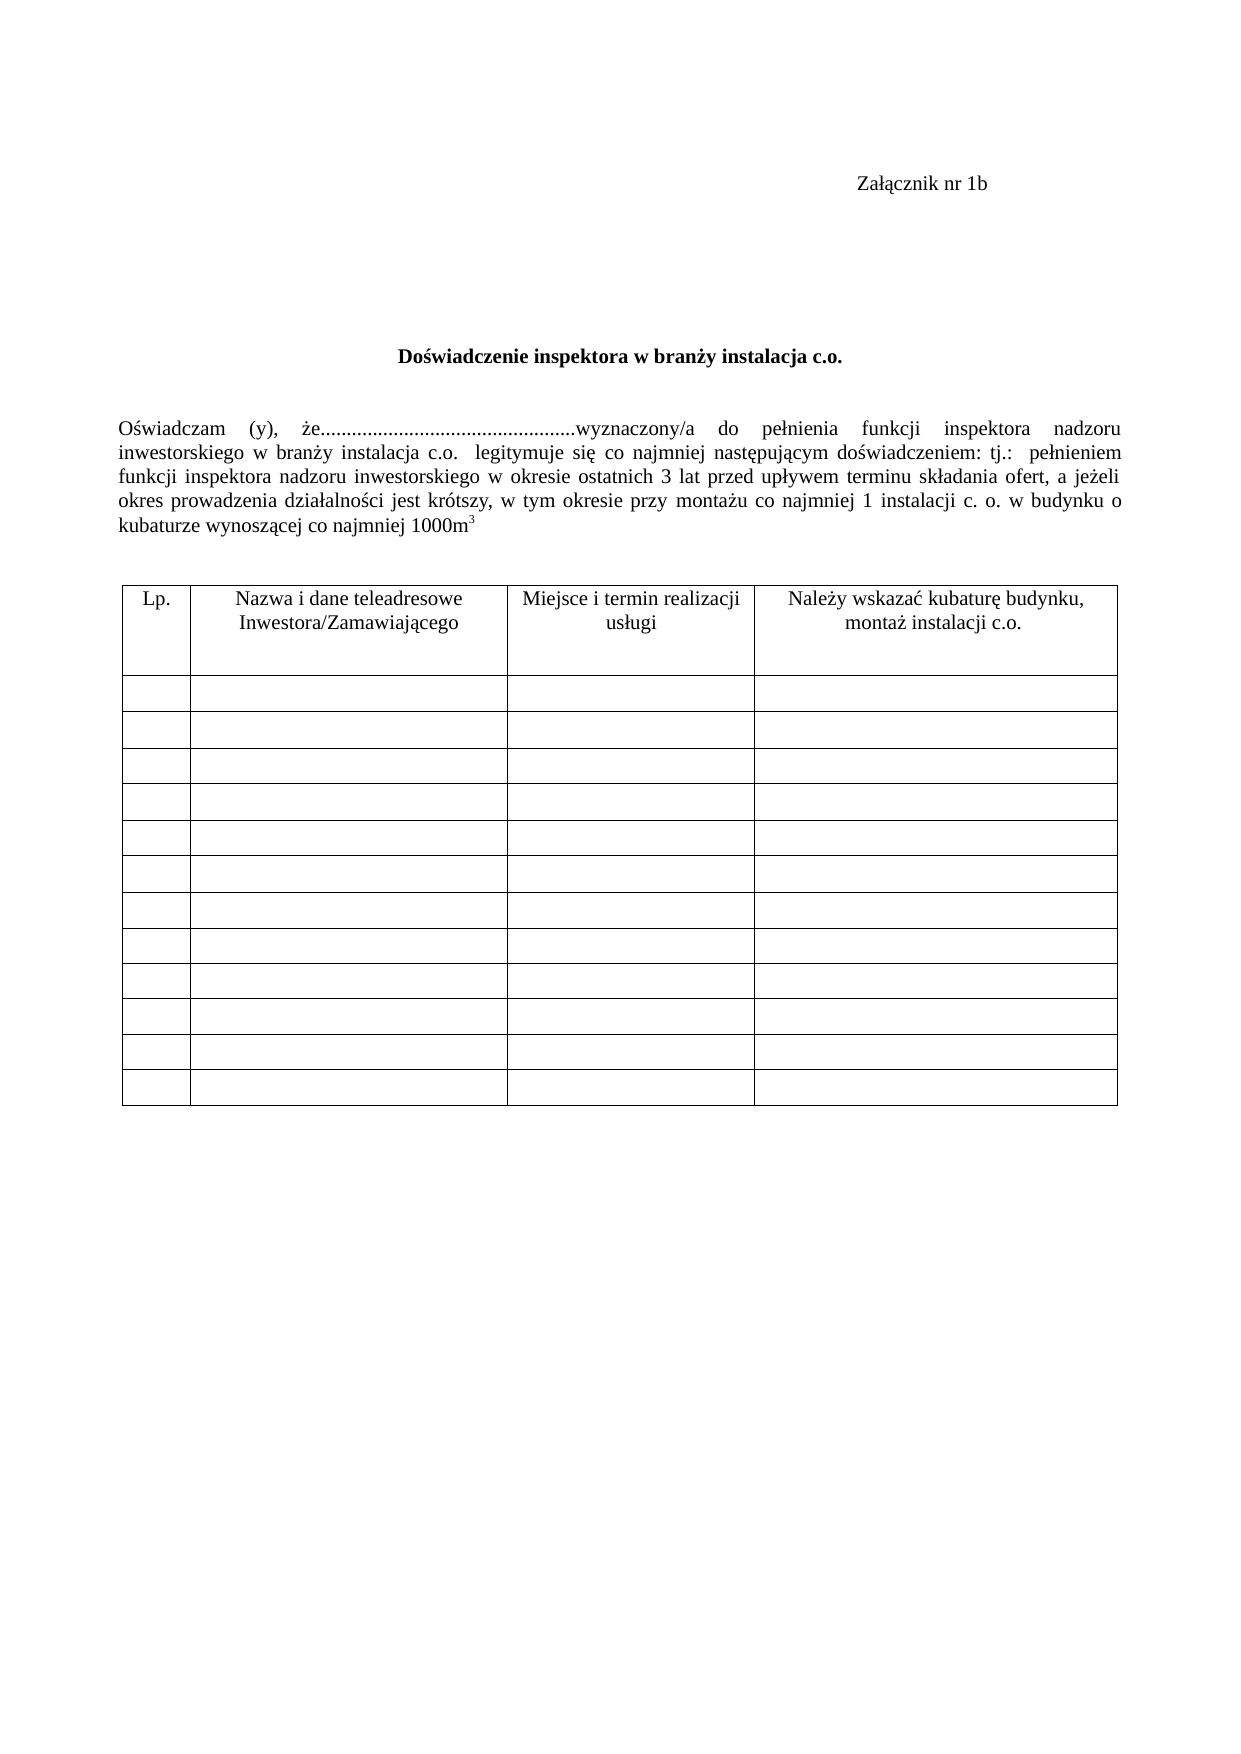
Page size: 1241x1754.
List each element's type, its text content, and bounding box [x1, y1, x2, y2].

table_cell [508, 712, 754, 747]
table_cell [191, 821, 507, 855]
table_cell [755, 749, 1117, 783]
table_header Należy wskazać kubaturę budynku, montaż instalacji c.o. [755, 586, 1117, 675]
table_cell [123, 999, 190, 1034]
table_header Lp. [123, 586, 190, 675]
table_cell [123, 712, 190, 747]
table_cell [755, 929, 1117, 963]
table_cell [123, 749, 190, 783]
table_cell [508, 999, 754, 1034]
table_cell [191, 1035, 507, 1069]
table_cell [191, 676, 507, 711]
table_cell [123, 856, 190, 892]
table_cell [123, 1035, 190, 1069]
text Oświadczam (y), że.................................................wyznaczony/a do pełnienia funkcji inspektora nadzoru inwestorskiego w branży instalacja c.o. legitymuje się co najmniej następującym doświadczeniem: tj.: pełnieniem funkcji inspektora nadzoru inwestorskiego w okresie ostatnich 3 lat przed upływem terminu składania ofert, a jeżeli okres prowadzenia działalności jest krótszy, w tym okresie przy montażu co najmniej 1 instalacji c. o. w budynku o kubaturze wynoszącej co najmniej 1000m3 [118, 416, 1122, 537]
table_cell [755, 964, 1117, 998]
table_cell [508, 749, 754, 783]
table_cell [508, 821, 754, 855]
table_cell [755, 712, 1117, 747]
table_cell [191, 893, 507, 927]
table_cell [191, 929, 507, 963]
table_cell [508, 856, 754, 892]
table_cell [191, 999, 507, 1034]
table_cell [123, 676, 190, 711]
table_cell [508, 676, 754, 711]
table_cell [755, 1035, 1117, 1069]
table_cell [123, 964, 190, 998]
table_cell [508, 964, 754, 998]
table_cell [191, 856, 507, 892]
table_cell [123, 784, 190, 820]
table_cell [755, 1070, 1117, 1104]
table_cell [755, 856, 1117, 892]
table_cell [123, 1070, 190, 1104]
table_cell [508, 1035, 754, 1069]
table_cell [508, 893, 754, 927]
table_cell [191, 712, 507, 747]
text Doświadczenie inspektora w branży instalacja c.o. [118, 344, 1122, 368]
table_cell [123, 893, 190, 927]
table_header Nazwa i dane teleadresowe Inwestora/Zamawiającego [191, 586, 507, 675]
table_cell [755, 999, 1117, 1034]
table_cell [191, 749, 507, 783]
table_cell [123, 929, 190, 963]
table_cell [755, 676, 1117, 711]
table_cell [508, 929, 754, 963]
table_cell [191, 964, 507, 998]
table_cell [508, 1070, 754, 1104]
table_cell [508, 784, 754, 820]
table_cell [755, 821, 1117, 855]
table_header Miejsce i termin realizacji usługi [508, 586, 754, 675]
table_cell [123, 821, 190, 855]
table_cell [755, 784, 1117, 820]
table_cell [191, 784, 507, 820]
table_cell [755, 893, 1117, 927]
table_cell [191, 1070, 507, 1104]
text Załącznik nr 1b [118, 171, 1122, 195]
